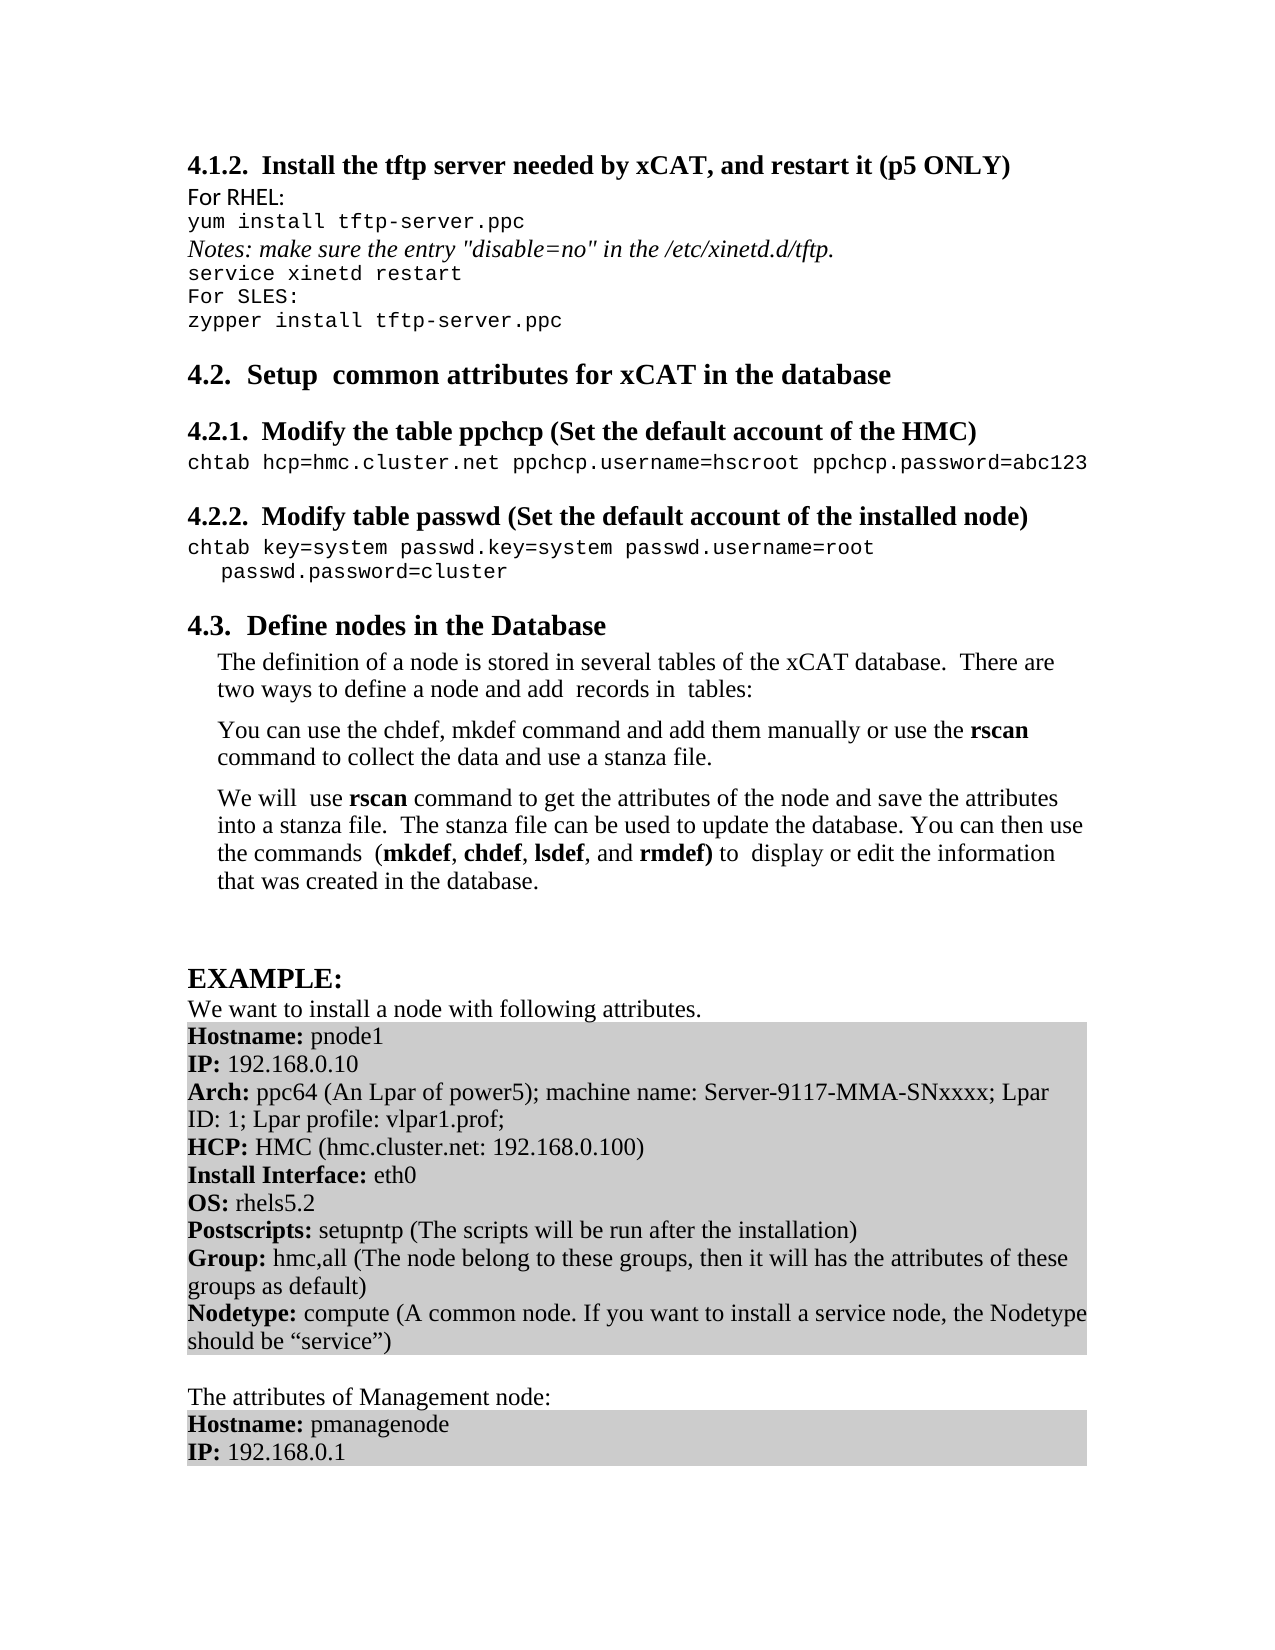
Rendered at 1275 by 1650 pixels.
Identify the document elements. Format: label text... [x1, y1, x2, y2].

subtitle Define nodes in the Database [187, 609, 1087, 642]
text chtab hcp=hmc.cluster.net ppchcp.username=hscroot ppchcp.password=abc123 [187, 452, 1087, 476]
text The definition of a node is stored in several tables of the xCAT database. There are two ways to define a node and add records in tables: [217, 648, 1087, 703]
text Nodetype: compute (A common node. If you want to install a service node, the Nodetype should be “service”) [187, 1299, 1087, 1355]
text For SLES: [187, 286, 1087, 310]
text EXAMPLE: [187, 962, 1087, 995]
text Group: hmc,all (The node belong to these groups, then it will has the attributes of these groups as default) [187, 1244, 1087, 1299]
text You can use the chdef, mkdef command and add them manually or use the rscan command to collect the data and use a stanza file. [217, 716, 1087, 771]
text yum install tftp-server.ppc [187, 211, 1087, 235]
text HCP: HMC (hmc.cluster.net: 192.168.0.100) [187, 1133, 1087, 1161]
text chtab key=system passwd.key=system passwd.username=root passwd.password=cluster [187, 537, 1087, 584]
text We will use rscan command to get the attributes of the node and save the attributes into a stanza file. The stanza file can be used to update the database. You can then use the commands (mkdef, chdef, lsdef, and rmdef) to display or edit the information that was created in the database. [217, 784, 1087, 894]
text Install Interface: eth0 [187, 1161, 1087, 1189]
subtitle Install the tftp server needed by xCAT, and restart it (p5 ONLY) [187, 150, 1087, 180]
text Arch: ppc64 (An Lpar of power5); machine name: Server-9117-MMA-SNxxxx; Lpar ID: 1; Lpar profile: vlpar1.prof; [187, 1078, 1087, 1133]
text We want to install a node with following attributes. [187, 995, 1087, 1022]
subtitle Setup common attributes for xCAT in the database [187, 358, 1087, 391]
text Postscripts: setupntp (The scripts will be run after the installation) [187, 1216, 1087, 1244]
text IP: 192.168.0.1 [187, 1438, 1087, 1466]
text Hostname: pmanagenode [187, 1410, 1087, 1438]
text For RHEL: [187, 186, 1087, 211]
text Notes: make sure the entry "disable=no" in the /etc/xinetd.d/tftp. [187, 235, 1087, 263]
text service xinetd restart [187, 263, 1087, 286]
text The attributes of Management node: [187, 1383, 1087, 1410]
text Hostname: pnode1 [187, 1022, 1087, 1050]
text IP: 192.168.0.10 [187, 1050, 1087, 1078]
subtitle Modify table passwd (Set the default account of the installed node) [187, 501, 1087, 531]
subtitle Modify the table ppchcp (Set the default account of the HMC) [187, 416, 1087, 446]
text zypper install tftp-server.ppc [187, 310, 1087, 333]
text OS: rhels5.2 [187, 1189, 1087, 1216]
